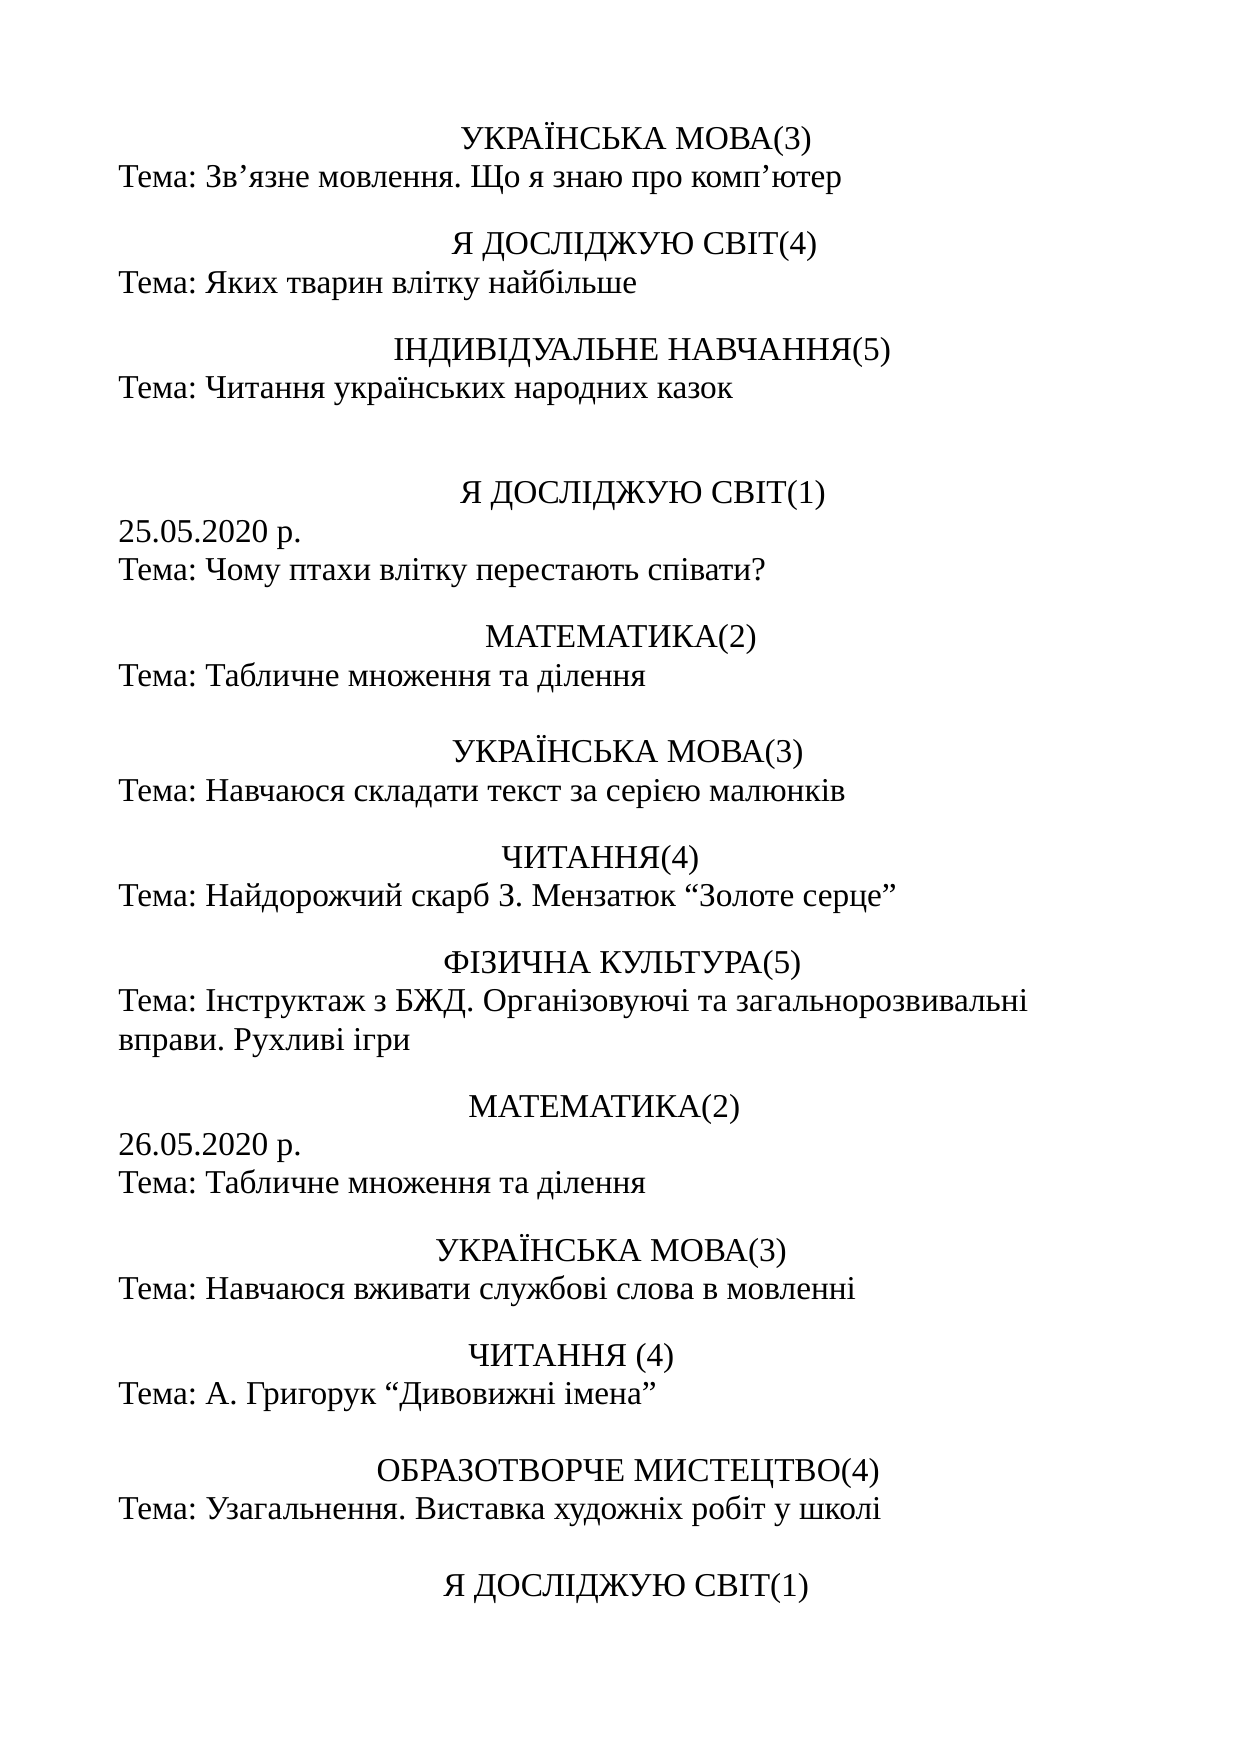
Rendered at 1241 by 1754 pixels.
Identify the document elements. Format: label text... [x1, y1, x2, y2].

text МАТЕМАТИКА(2) [118, 1086, 1122, 1124]
text ІНДИВІДУАЛЬНЕ НАВЧАННЯ(5) [118, 329, 1122, 367]
text Я ДОСЛІДЖУЮ СВІТ(1) [118, 1565, 1122, 1603]
text Тема: Яких тварин влітку найбільше [118, 262, 1122, 300]
text Тема: Інструктаж з БЖД. Організовуючі та загальнорозвивальні вправи. Рухливі ігри [118, 981, 1122, 1057]
text Тема: Табличне множення та ділення [118, 1163, 1122, 1201]
text Тема: Найдорожчий скарб З. Мензатюк “Золоте серце” [118, 875, 1122, 913]
text Тема: Зв’язне мовлення. Що я знаю про комп’ютер [118, 156, 1122, 195]
text Я ДОСЛІДЖУЮ СВІТ(1) [118, 473, 1122, 511]
text Тема: Навчаюся складати текст за серією малюнків [118, 770, 1122, 808]
text ЧИТАННЯ(4) [118, 837, 1122, 875]
text УКРАЇНСЬКА МОВА(3) [118, 118, 1122, 156]
text 26.05.2020 р. [118, 1124, 1122, 1163]
text Я ДОСЛІДЖУЮ СВІТ(4) [118, 223, 1122, 262]
text Тема: Узагальнення. Виставка художніх робіт у школі [118, 1488, 1122, 1527]
text 25.05.2020 р. [118, 511, 1122, 549]
text ОБРАЗОТВОРЧЕ МИСТЕЦТВО(4) [118, 1450, 1122, 1488]
text ФІЗИЧНА КУЛЬТУРА(5) [118, 942, 1122, 981]
text Тема: Читання українських народних казок [118, 367, 1122, 406]
text МАТЕМАТИКА(2) [118, 616, 1122, 655]
text Тема: Чому птахи влітку перестають співати? [118, 549, 1122, 588]
text УКРАЇНСЬКА МОВА(3) [118, 1230, 1122, 1268]
text Тема: Навчаюся вживати службові слова в мовленні [118, 1268, 1122, 1306]
text Тема: А. Григорук “Дивовижні імена” [118, 1373, 1122, 1412]
text УКРАЇНСЬКА МОВА(3) [118, 731, 1122, 770]
text Тема: Табличне множення та ділення [118, 655, 1122, 693]
text ЧИТАННЯ (4) [118, 1335, 1122, 1373]
